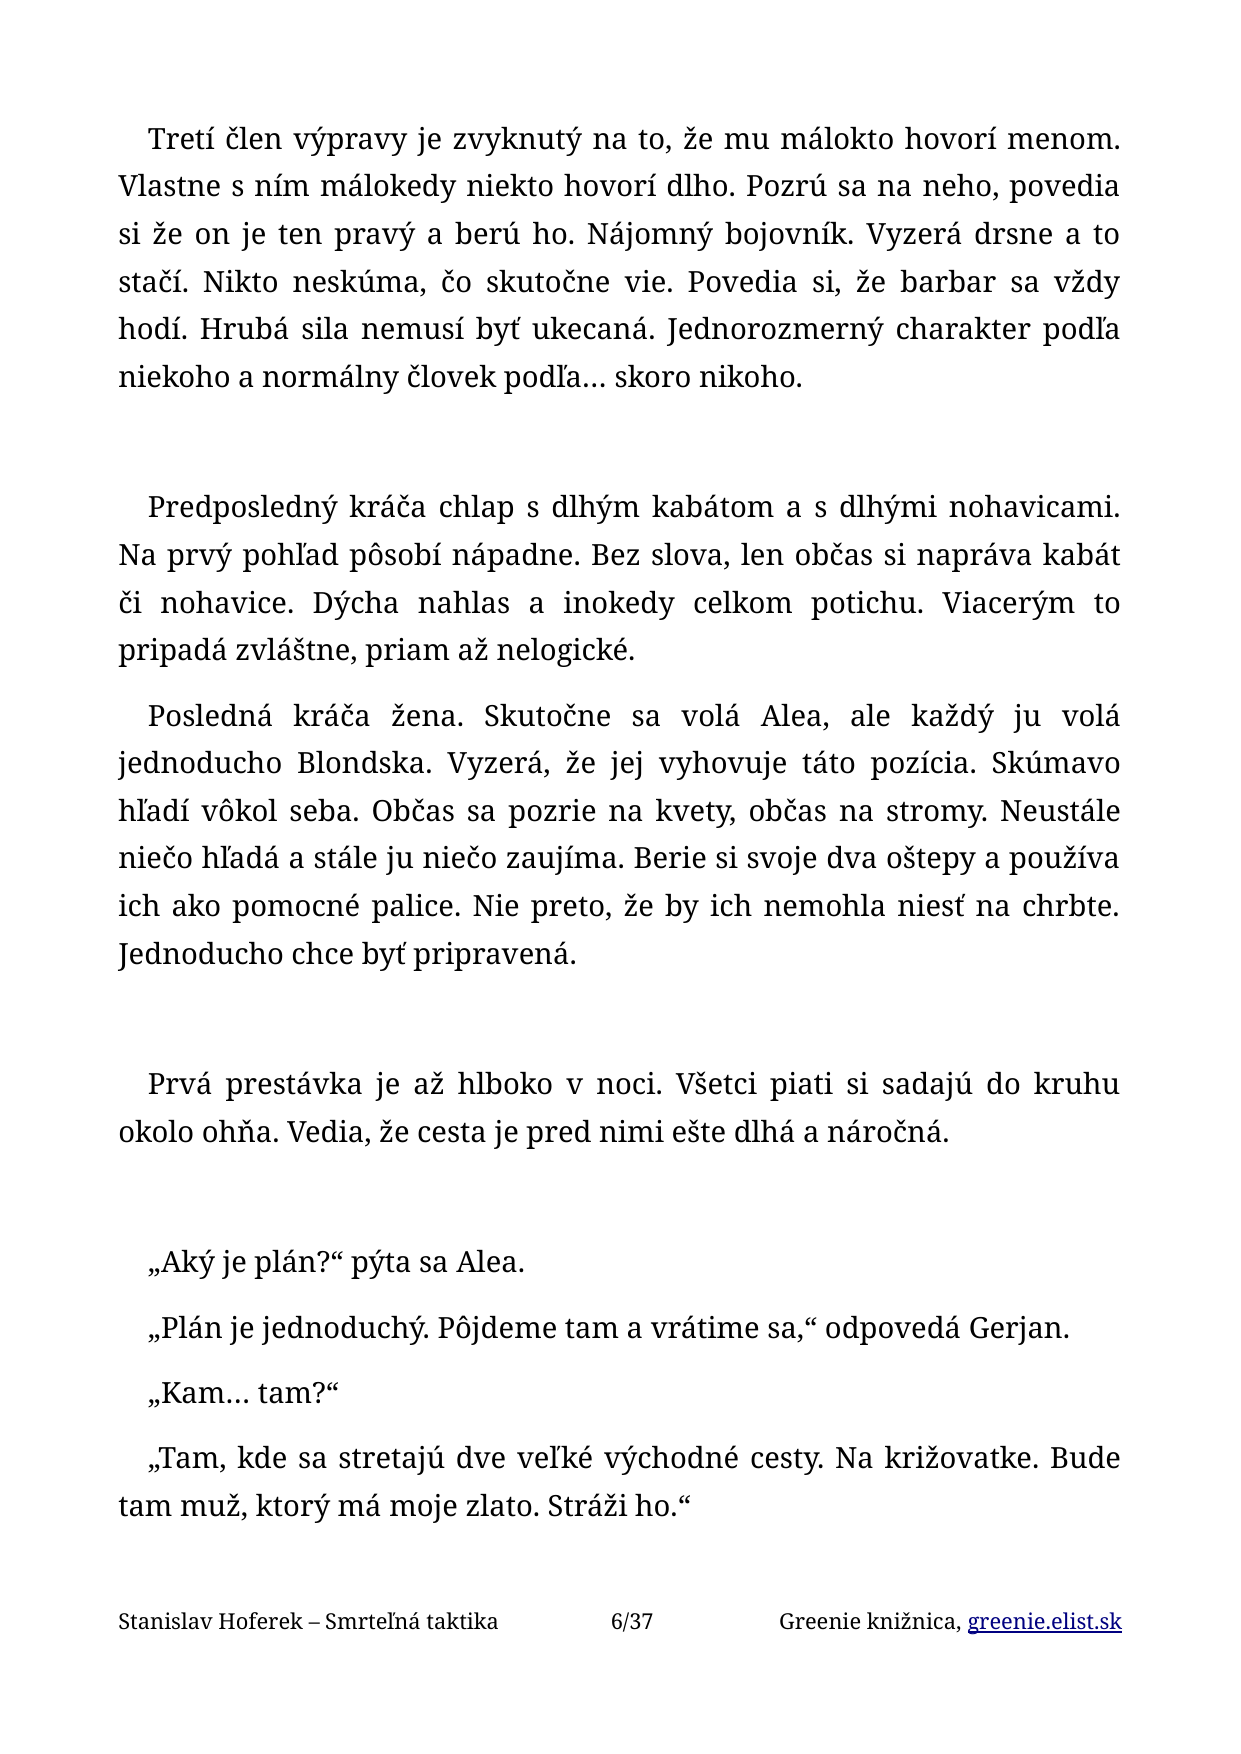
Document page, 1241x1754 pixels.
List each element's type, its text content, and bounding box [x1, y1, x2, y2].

text „Aký je plán?“ pýta sa Alea. [118, 1242, 1122, 1281]
text „Plán je jednoduchý. Pôjdeme tam a vrátime sa,“ odpovedá Gerjan. [118, 1307, 1122, 1347]
text Tretí člen výpravy je zvyknutý na to, že mu málokto hovorí menom. Vlastne s ním málokedy niekto hovorí dlho. Pozrú sa na neho, povedia si že on je ten pravý a berú ho. Nájomný bojovník. Vyzerá drsne a to stačí. Nikto neskúma, čo skutočne vie. Povedia si, že barbar sa vždy hodí. Hrubá sila nemusí byť ukecaná. Jednorozmerný charakter podľa niekoho a normálny človek podľa… skoro nikoho. [118, 118, 1122, 396]
text „Kam… tam?“ [118, 1372, 1122, 1412]
text Predposledný kráča chlap s dlhým kabátom a s dlhými nohavicami. Na prvý pohľad pôsobí nápadne. Bez slova, len občas si napráva kabát či nohavice. Dýcha nahlas a inokedy celkom potichu. Viacerým to pripadá zvláštne, priam až nelogické. [118, 487, 1122, 669]
text Posledná kráča žena. Skutočne sa volá Alea, ale každý ju volá jednoducho Blondska. Vyzerá, že jej vyhovuje táto pozícia. Skúmavo hľadí vôkol seba. Občas sa pozrie na kvety, občas na stromy. Neustále niečo hľadá a stále ju niečo zaujíma. Berie si svoje dva oštepy a používa ich ako pomocné palice. Nie preto, že by ich nemohla niesť na chrbte. Jednoducho chce byť pripravená. [118, 695, 1122, 973]
text Prvá prestávka je až hlboko v noci. Všetci piati si sadajú do kruhu okolo ohňa. Vedia, že cesta je pred nimi ešte dlhá a náročná. [118, 1063, 1122, 1151]
text „Tam, kde sa stretajú dve veľké východné cesty. Na križovatke. Bude tam muž, ktorý má moje zlato. Stráži ho.“ [118, 1438, 1122, 1525]
